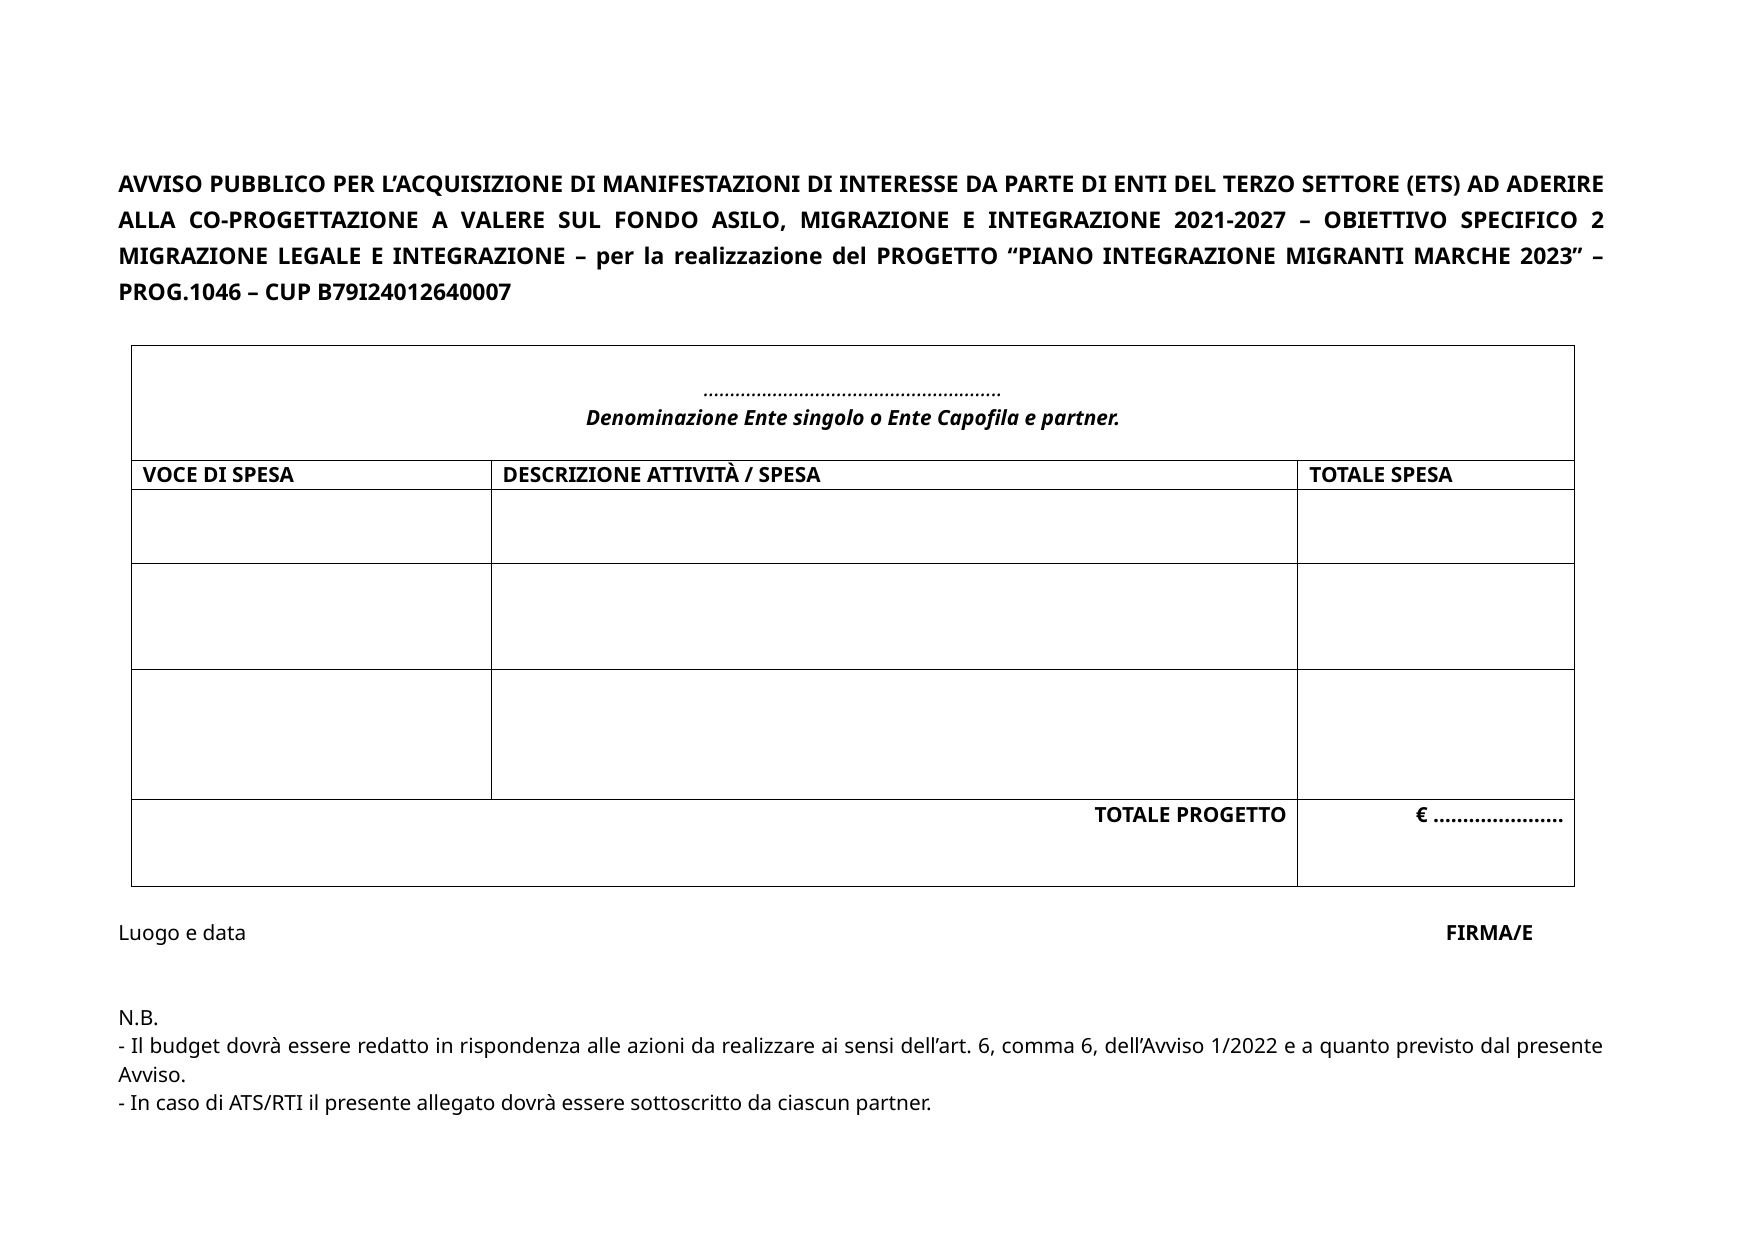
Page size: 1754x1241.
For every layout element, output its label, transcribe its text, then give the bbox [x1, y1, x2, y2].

text Luogo e data FIRMA/E [118, 918, 1606, 946]
text - In caso di ATS/RTI il presente allegato dovrà essere sottoscritto da ciascun partner. [118, 1088, 1606, 1117]
table_cell [492, 670, 1297, 799]
table_cell DESCRIZIONE ATTIVITÀ / SPESA [492, 461, 1297, 489]
text N.B. [118, 1003, 1606, 1032]
text - Il budget dovrà essere redatto in rispondenza alle azioni da realizzare ai sensi dell’art. 6, comma 6, dell’Avviso 1/2022 e a quanto previsto dal presente Avviso. [118, 1032, 1606, 1088]
table_cell [1298, 564, 1574, 669]
table_cell [1298, 670, 1574, 799]
table_cell [492, 564, 1297, 669]
table_cell [132, 564, 491, 669]
text AVVISO PUBBLICO PER L’ACQUISIZIONE DI MANIFESTAZIONI DI INTERESSE DA PARTE DI ENTI DEL TERZO SETTORE (ETS) AD ADERIRE ALLA CO-PROGETTAZIONE A VALERE SUL FONDO ASILO, MIGRAZIONE E INTEGRAZIONE 2021-2027 – OBIETTIVO SPECIFICO 2 MIGRAZIONE LEGALE E INTEGRAZIONE – per la realizzazione del PROGETTO “PIANO INTEGRAZIONE MIGRANTI MARCHE 2023” – PROG.1046 – CUP B79I24012640007 [118, 168, 1606, 307]
table_cell [492, 490, 1297, 563]
table_cell VOCE DI SPESA [132, 461, 491, 489]
table_cell [1298, 490, 1574, 563]
table_cell [132, 490, 491, 563]
table_header ……………………………………………….. Denominazione Ente singolo o Ente Capofila e partner. [132, 346, 1574, 459]
table_cell € ……………….... [1298, 800, 1574, 886]
table_cell [132, 670, 491, 799]
table_cell TOTALE SPESA [1298, 461, 1574, 489]
table_cell TOTALE PROGETTO [132, 800, 1297, 886]
